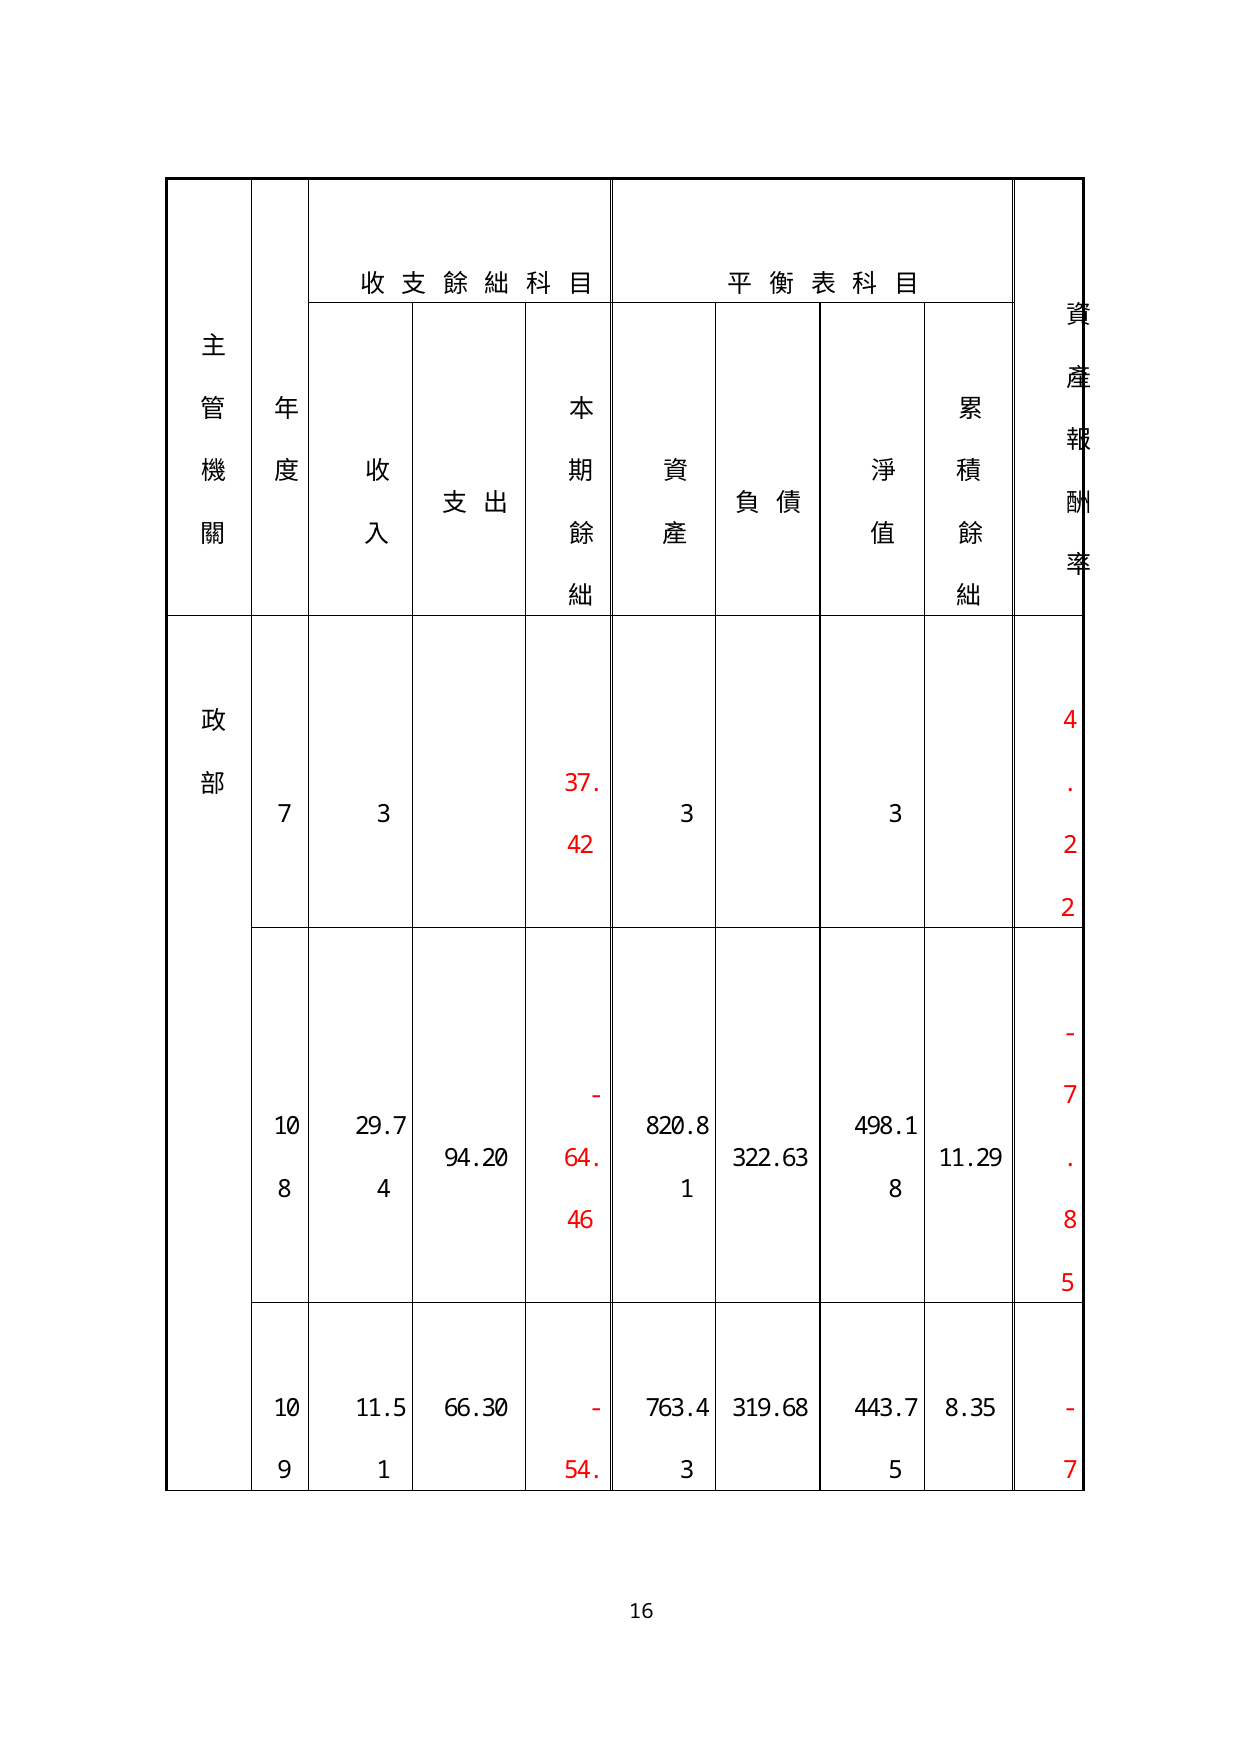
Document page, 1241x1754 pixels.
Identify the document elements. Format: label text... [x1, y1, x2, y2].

table_cell 108 [252, 928, 308, 1302]
table_cell [413, 616, 525, 927]
table_cell -7.85 [1015, 928, 1082, 1302]
table_header 平衡表科目 [613, 180, 1012, 302]
table_cell 收入 [309, 303, 412, 615]
table_cell 3 [309, 616, 412, 927]
table_cell 322.63 [716, 928, 819, 1302]
table_cell -4.22 [1015, 616, 1082, 927]
table_cell 7 [252, 616, 308, 927]
table_cell 負債 [716, 303, 819, 615]
table_cell [925, 616, 1012, 927]
table_header 資產報酬率 [1015, 180, 1082, 615]
table_cell 66.30 [413, 1303, 525, 1490]
table_cell 支出 [413, 303, 525, 615]
table_cell 94.20 [413, 928, 525, 1302]
table_cell 3 [613, 616, 715, 927]
table_cell 498.18 [821, 928, 924, 1302]
table_cell -64.46 [526, 928, 610, 1302]
table_header 主管 機關 [168, 180, 251, 615]
table_cell 淨值 [821, 303, 924, 615]
table_cell 820.81 [613, 928, 715, 1302]
table_cell 763.43 [613, 1303, 715, 1490]
table_cell 29.74 [309, 928, 412, 1302]
table_cell 政部 [168, 616, 251, 1490]
table_cell -54. [526, 1303, 610, 1490]
table_cell 11.51 [309, 1303, 412, 1490]
table_cell 8.35 [925, 1303, 1012, 1490]
table_cell 資產 [613, 303, 715, 615]
table_header 年度 [252, 180, 308, 615]
table_cell -7 [1015, 1303, 1082, 1490]
table_cell 3 [821, 616, 924, 927]
table_cell 本期 餘絀 [526, 303, 610, 615]
table_header 收支餘絀科目 [309, 180, 610, 302]
table_cell [716, 616, 819, 927]
table_cell 443.75 [821, 1303, 924, 1490]
table_cell 累積 餘絀 [925, 303, 1012, 615]
table_cell 319.68 [716, 1303, 819, 1490]
table_cell 11.29 [925, 928, 1012, 1302]
table_cell 109 [252, 1303, 308, 1490]
table_cell -37.42 [526, 616, 610, 927]
